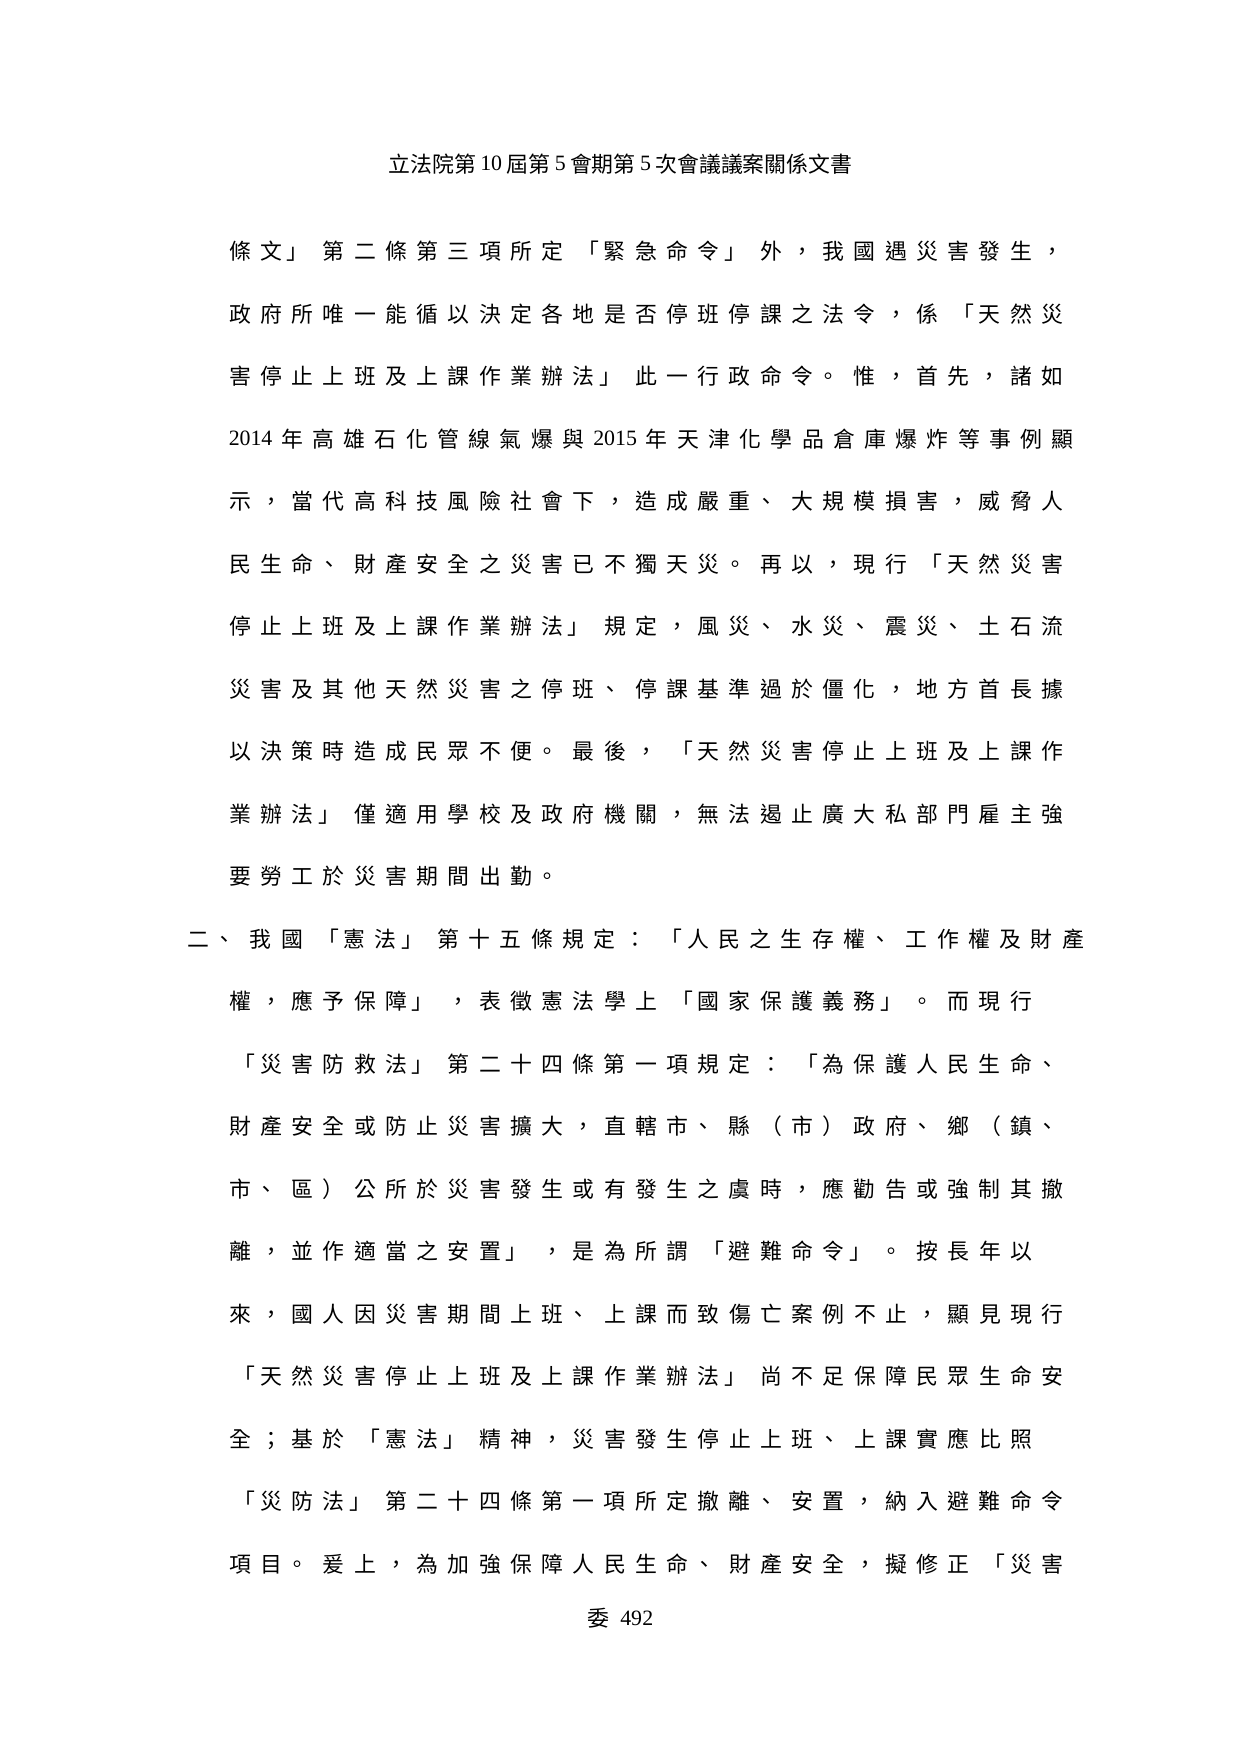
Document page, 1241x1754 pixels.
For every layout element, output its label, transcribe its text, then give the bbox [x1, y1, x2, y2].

text 條文」第二條第三項所定「緊急命令」外，我國遇災害發生，政府所唯一能循以決定各地是否停班停課之法令，係「天然災害停止上班及上課作業辦法」此一行政命令。惟，首先，諸如2014年高雄石化管線氣爆與2015年天津化學品倉庫爆炸等事例顯示，當代高科技風險社會下，造成嚴重、大規模損害，威脅人民生命、財產安全之災害已不獨天災。再以，現行「天然災害停止上班及上課作業辦法」規定，風災、水災、震災、土石流災害及其他天然災害之停班、停課基準過於僵化，地方首長據以決策時造成民眾不便。最後，「天然災害停止上班及上課作業辦法」僅適用學校及政府機關，無法遏止廣大私部門雇主強要勞工於災害期間出勤。 [173, 219, 1089, 906]
text 二、我國「憲法」第十五條規定：「人民之生存權、工作權及財產權，應予保障」，表徵憲法學上「國家保護義務」。而現行「災害防救法」第二十四條第一項規定：「為保護人民生命、財產安全或防止災害擴大，直轄市、縣（市）政府、鄉（鎮、市、區）公所於災害發生或有發生之虞時，應勸告或強制其撤離，並作適當之安置」，是為所謂「避難命令」。按長年以來，國人因災害期間上班、上課而致傷亡案例不止，顯見現行「天然災害停止上班及上課作業辦法」尚不足保障民眾生命安全；基於「憲法」精神，災害發生停止上班、上課實應比照「災防法」第二十四條第一項所定撤離、安置，納入避難命令項目。爰上，為加強保障人民生命、財產安全，擬修正「災害 [173, 906, 1089, 1594]
